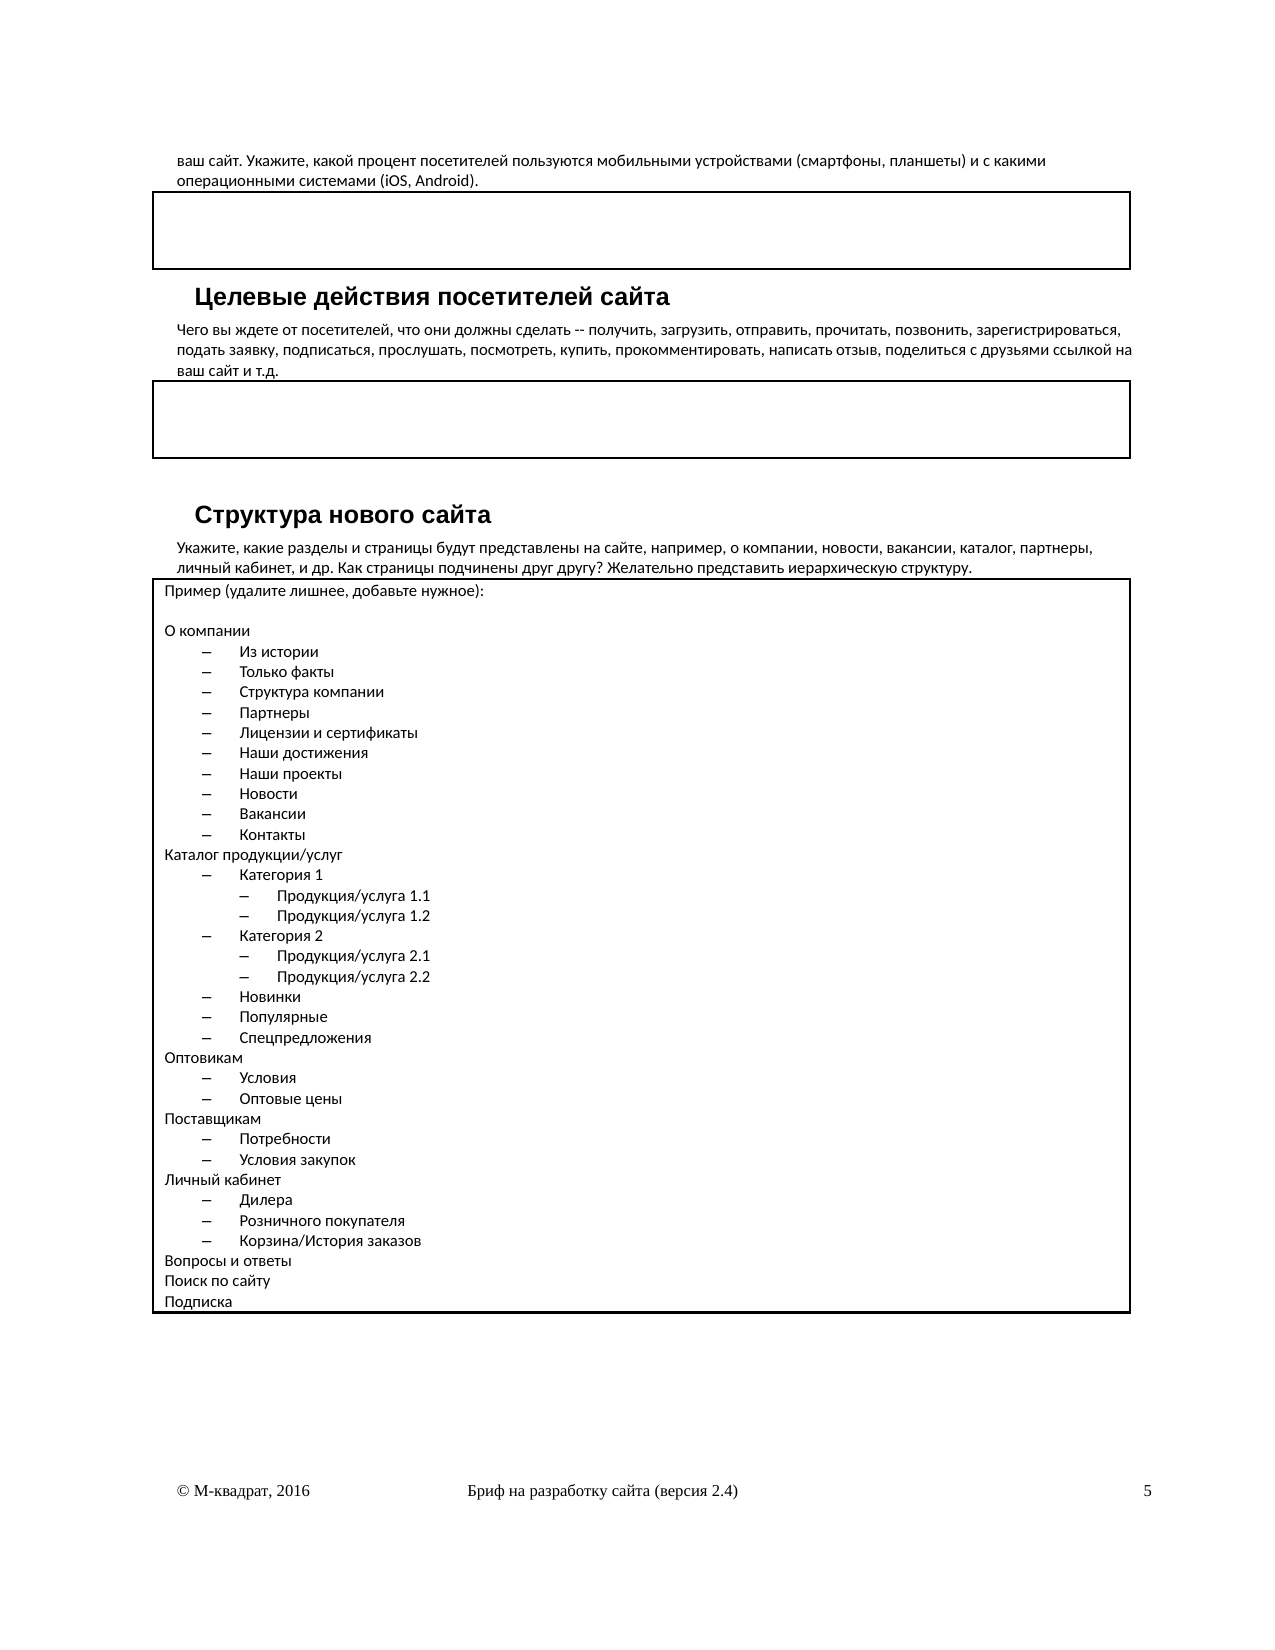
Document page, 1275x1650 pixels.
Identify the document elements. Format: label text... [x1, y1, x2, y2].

subtitle Целевые действия посетителей сайта [177, 282, 1152, 310]
text Чего вы ждете от посетителей, что они должны сделать -- получить, загрузить, отправить, прочитать, позвонить, зарегистрироваться, подать заявку, подписаться, прослушать, посмотреть, купить, прокомментировать, написать отзыв, поделиться с друзьями ссылкой на ваш сайт и т.д. [177, 319, 1152, 380]
table_header [154, 382, 1129, 457]
subtitle Структура нового сайта [177, 500, 1152, 528]
table_header [154, 193, 1129, 268]
table_header Пример (удалите лишнее, добавьте нужное): О компании Из истории Только факты Структура компании Партнеры Лицензии и сертификаты Наши достижения Наши проекты Новости Вакансии Контакты Каталог продукции/услуг Категория 1 Продукция/услуга 1.1 Продукция/услуга 1.2 Категория 2 Продукция/услуга 2.1 Продукция/услуга 2.2 Новинки Популярные Спецпредложения Оптовикам Условия Оптовые цены Поставщикам Потребности Условия закупок Личный кабинет Дилера Розничного покупателя Корзина/История заказов Вопросы и ответы Поиск по сайту Подписка [154, 580, 1129, 1311]
text Укажите, какие разделы и страницы будут представлены на сайте, например, о компании, новости, вакансии, каталог, партнеры, личный кабинет, и др. Как страницы подчинены друг другу? Желательно представить иерархическую структуру. [177, 537, 1152, 578]
text ваш сайт. Укажите, какой процент посетителей пользуются мобильными устройствами (смартфоны, планшеты) и с какими операционными системами (iOS, Android). [177, 150, 1152, 191]
